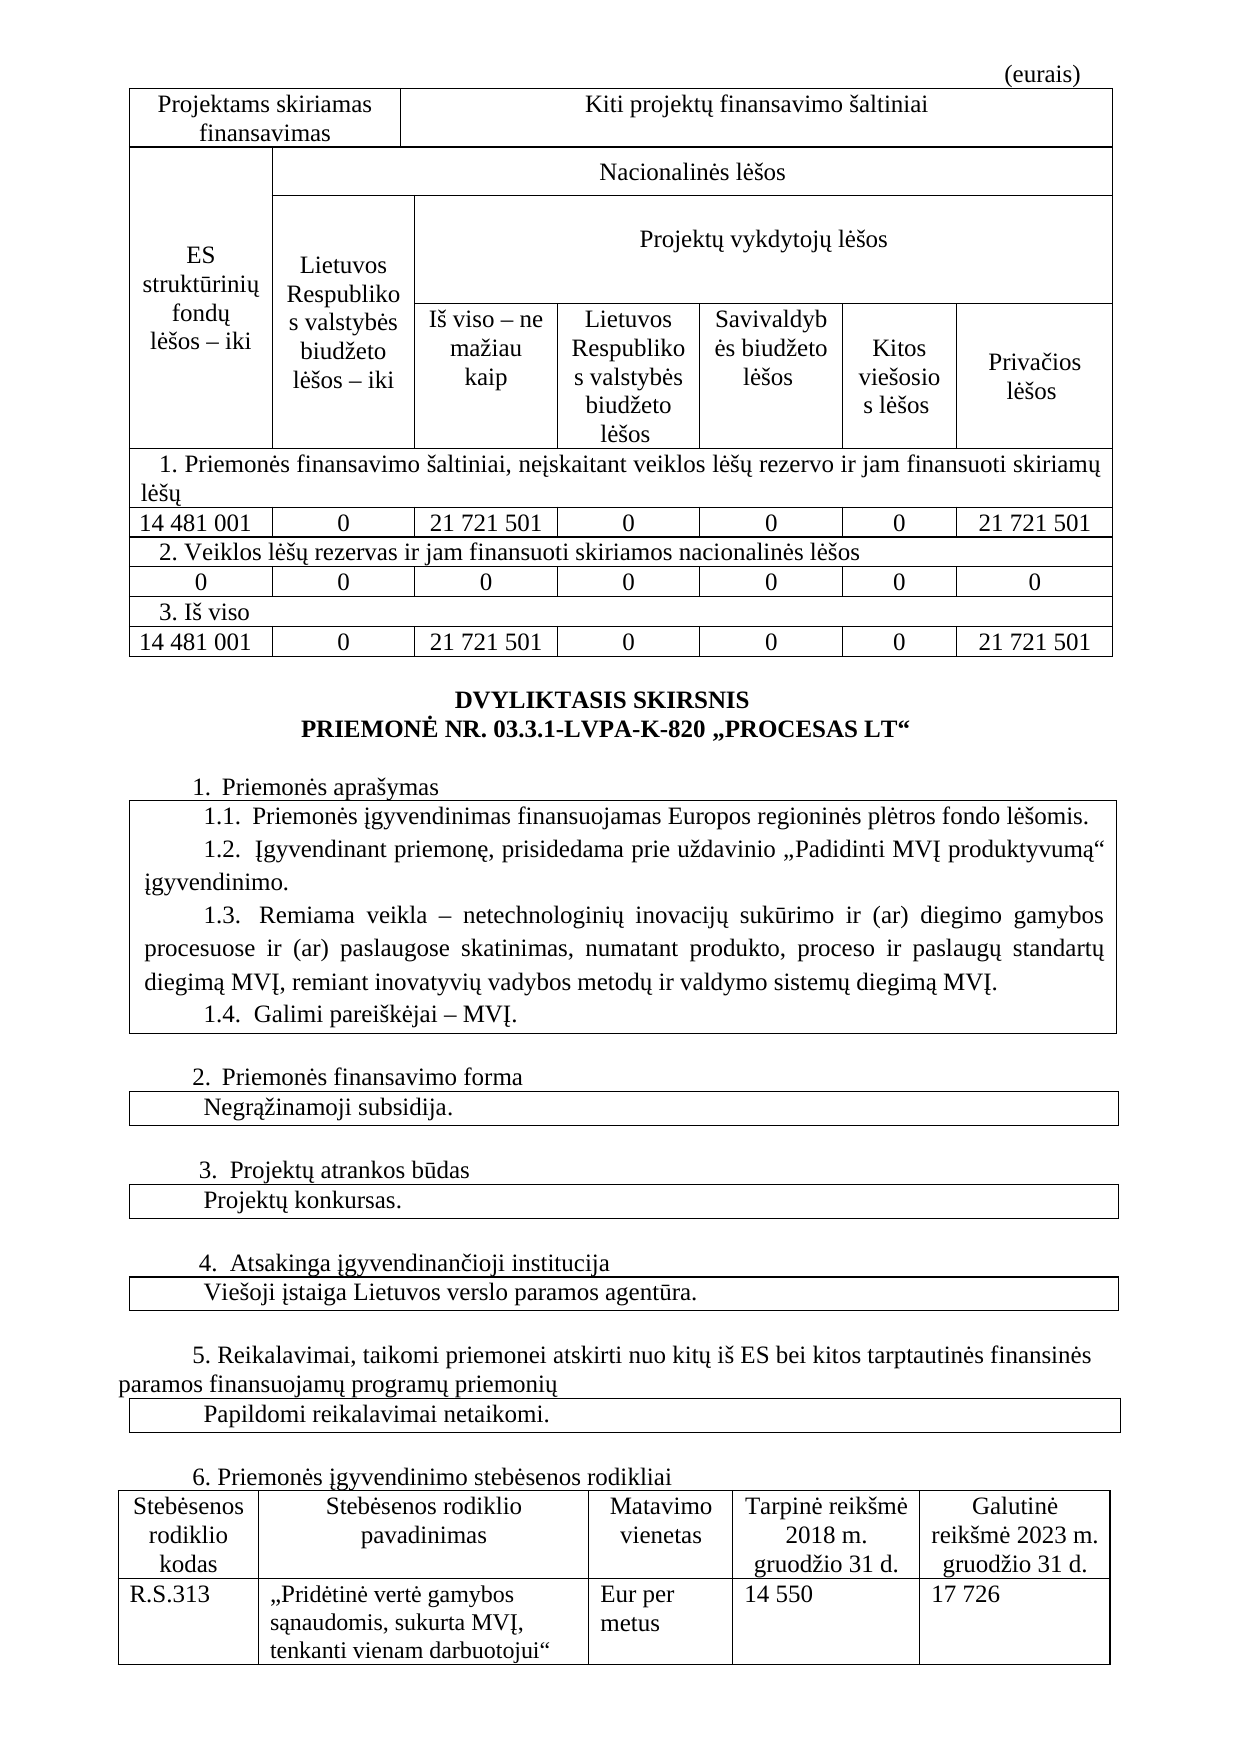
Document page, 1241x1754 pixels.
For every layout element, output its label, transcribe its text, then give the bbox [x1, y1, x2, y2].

text 5. Reikalavimai, taikomi priemonei atskirti nuo kitų iš ES bei kitos tarptautinės finansinės paramos finansuojamų programų priemonių [118, 1340, 1092, 1398]
table_header Matavimo vienetas [589, 1491, 732, 1578]
table_cell 0 [700, 627, 842, 656]
table_cell Lietuvos Respublikos valstybės biudžeto lėšos [558, 304, 699, 448]
table_cell 2. Veiklos lėšų rezervas ir jam finansuoti skiriamos nacionalinės lėšos [130, 538, 1112, 566]
table_cell „Pridėtinė vertė gamybos sąnaudomis, sukurta MVĮ, tenkanti vienam darbuotojui“ [259, 1579, 588, 1664]
table_cell 17 726 [920, 1579, 1109, 1664]
text DVYLIKTASIS SKIRSNIS [118, 685, 1092, 714]
table_cell 0 [558, 627, 699, 656]
table_cell 3. Iš viso [130, 597, 1112, 626]
table_cell Projektų vykdytojų lėšos [415, 196, 1112, 303]
table_cell Savivaldybės biudžeto lėšos [700, 304, 842, 448]
table_cell 14 481 001 [130, 627, 272, 656]
text 1. Priemonės aprašymas [192, 772, 1092, 800]
table_cell 0 [273, 508, 414, 536]
table_cell 21 721 501 [957, 627, 1112, 656]
table_cell R.S.313 [119, 1579, 258, 1664]
table_cell 0 [843, 627, 956, 656]
table_header Kiti projektų finansavimo šaltiniai [401, 89, 1112, 146]
table_cell 1.2. Įgyvendinant priemonę, prisidedama prie uždavinio „Padidinti MVĮ produktyvumą“ įgyvendinimo. [130, 835, 1116, 901]
table_header Galutinė reikšmė 2023 m. gruodžio 31 d. [920, 1491, 1109, 1578]
text 3. Projektų atrankos būdas [199, 1155, 1092, 1184]
table_header 1.1. Priemonės įgyvendinimas finansuojamas Europos regioninės plėtros fondo lėšomis. [130, 801, 1116, 834]
table_cell 0 [558, 508, 699, 536]
table_cell 0 [843, 508, 956, 536]
table_cell 1.4. Galimi pareiškėjai – MVĮ. [130, 1000, 1116, 1033]
table_header Papildomi reikalavimai netaikomi. [130, 1399, 1120, 1432]
table_cell 0 [700, 567, 842, 596]
table_cell 21 721 501 [957, 508, 1112, 536]
table_header Stebėsenos rodiklio pavadinimas [259, 1491, 588, 1578]
table_cell 0 [558, 567, 699, 596]
text 4. Atsakinga įgyvendinančioji institucija [199, 1248, 1092, 1276]
text 2. Priemonės finansavimo forma [192, 1062, 1092, 1091]
table_cell Lietuvos Respublikos valstybės biudžeto lėšos – iki [273, 196, 414, 448]
table_cell 21 721 501 [415, 508, 557, 536]
table_cell Kitos viešosios lėšos [843, 304, 956, 448]
table_cell Nacionalinės lėšos [273, 148, 1112, 195]
table_cell Eur per metus [589, 1579, 732, 1664]
table_header Stebėsenos rodiklio kodas [119, 1491, 258, 1578]
text PRIEMONĖ NR. 03.3.1-LVPA-K-820 „PROCESAS LT“ [118, 714, 1092, 743]
table_header Tarpinė reikšmė 2018 m. gruodžio 31 d. [733, 1491, 919, 1578]
text 6. Priemonės įgyvendinimo stebėsenos rodikliai [118, 1462, 1092, 1490]
table_cell 14 481 001 [130, 508, 272, 536]
table_cell 14 550 [733, 1579, 919, 1664]
table_cell 0 [273, 567, 414, 596]
table_header Negrąžinamoji subsidija. [130, 1092, 1118, 1125]
table_cell 0 [700, 508, 842, 536]
table_cell 0 [957, 567, 1112, 596]
table_cell 1. Priemonės finansavimo šaltiniai, neįskaitant veiklos lėšų rezervo ir jam finansuoti skiriamų lėšų [130, 449, 1112, 507]
table_cell Iš viso – ne mažiau kaip [415, 304, 557, 448]
table_cell 0 [415, 567, 557, 596]
table_cell Privačios lėšos [957, 304, 1112, 448]
table_cell 0 [843, 567, 956, 596]
table_header Projektų konkursas. [130, 1185, 1118, 1218]
table_cell 1.3. Remiama veikla – netechnologinių inovacijų sukūrimo ir (ar) diegimo gamybos procesuose ir (ar) paslaugose skatinimas, numatant produkto, proceso ir paslaugų standartų diegimą MVĮ, remiant inovatyvių vadybos metodų ir valdymo sistemų diegimą MVĮ. [130, 901, 1116, 999]
table_header Projektams skiriamas finansavimas [130, 89, 400, 146]
table_cell 0 [130, 567, 272, 596]
text (eurais) [118, 59, 1092, 88]
table_header Viešoji įstaiga Lietuvos verslo paramos agentūra. [130, 1278, 1118, 1310]
table_cell ES struktūrinių fondų lėšos – iki [130, 148, 272, 448]
table_cell 21 721 501 [415, 627, 557, 656]
table_cell 0 [273, 627, 414, 656]
